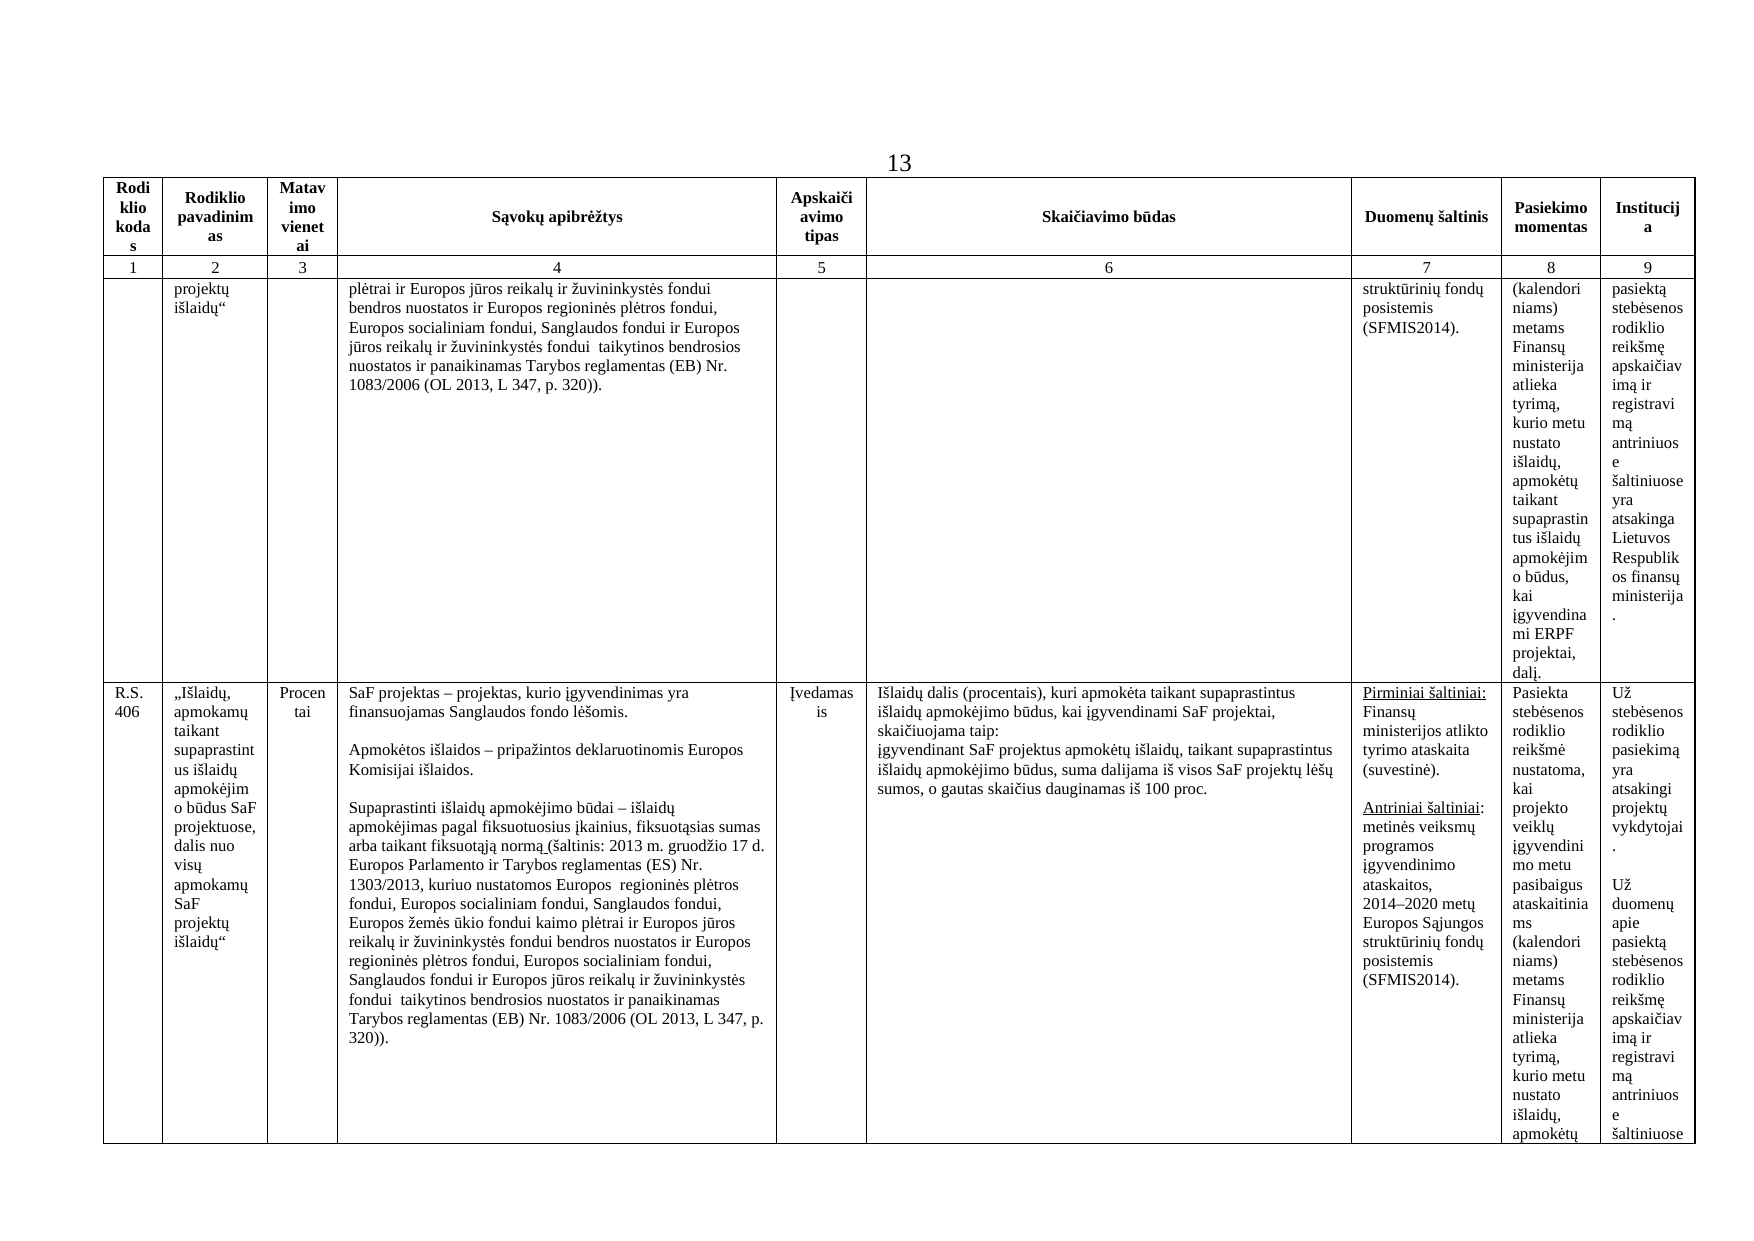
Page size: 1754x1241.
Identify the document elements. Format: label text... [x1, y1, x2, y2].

table_cell pasiektą stebėsenos rodiklio reikšmę apskaičiavimą ir registravimą antriniuose šaltiniuose yra atsakinga Lietuvos Respublikos finansų ministerija. [1601, 279, 1694, 682]
table_cell [777, 279, 866, 682]
table_header Institucija [1601, 178, 1694, 255]
table_cell [867, 279, 1351, 682]
table_cell Įvedamasis [777, 683, 866, 1143]
table_cell 5 [777, 256, 866, 278]
table_cell projektų išlaidų“ [163, 279, 267, 682]
table_cell Pirminiai šaltiniai: Finansų ministerijos atlikto tyrimo ataskaita (suvestinė). Antriniai šaltiniai: metinės veiksmų programos įgyvendinimo ataskaitos, 2014–2020 metų Europos Sąjungos struktūrinių fondų posistemis (SFMIS2014). [1352, 683, 1501, 1143]
table_cell struktūrinių fondų posistemis (SFMIS2014). [1352, 279, 1501, 682]
table_header Apskaičiavimo tipas [777, 178, 866, 255]
table_header Duomenų šaltinis [1352, 178, 1501, 255]
table_cell 1 [104, 256, 162, 278]
table_header Matavimo vienetai [268, 178, 337, 255]
table_cell Procentai [268, 683, 337, 1143]
table_cell Pasiekta stebėsenos rodiklio reikšmė nustatoma, kai projekto veiklų įgyvendinimo metu pasibaigus ataskaitiniams (kalendoriniams) metams Finansų ministerija atlieka tyrimą, kurio metu nustato išlaidų, apmokėtų [1502, 683, 1600, 1143]
table_cell R.S.406 [104, 683, 162, 1143]
table_cell 4 [338, 256, 776, 278]
table_header Skaičiavimo būdas [867, 178, 1351, 255]
table_cell plėtrai ir Europos jūros reikalų ir žuvininkystės fondui bendros nuostatos ir Europos regioninės plėtros fondui, Europos socialiniam fondui, Sanglaudos fondui ir Europos jūros reikalų ir žuvininkystės fondui taikytinos bendrosios nuostatos ir panaikinamas Tarybos reglamentas (EB) Nr. 1083/2006 (OL 2013, L 347, p. 320)). [338, 279, 776, 682]
table_cell „Išlaidų, apmokamų taikant supaprastintus išlaidų apmokėjimo būdus SaF projektuose, dalis nuo visų apmokamų SaF projektų išlaidų“ [163, 683, 267, 1143]
table_cell Už stebėsenos rodiklio pasiekimą yra atsakingi projektų vykdytojai. Už duomenų apie pasiektą stebėsenos rodiklio reikšmę apskaičiavimą ir registravimą antriniuose šaltiniuose [1601, 683, 1694, 1143]
table_header Sąvokų apibrėžtys [338, 178, 776, 255]
table_header Rodiklio pavadinimas [163, 178, 267, 255]
table_cell 7 [1352, 256, 1501, 278]
table_cell [268, 279, 337, 682]
table_cell 3 [268, 256, 337, 278]
table_header Rodiklio kodas [104, 178, 162, 255]
table_cell 8 [1502, 256, 1600, 278]
table_cell SaF projektas – projektas, kurio įgyvendinimas yra finansuojamas Sanglaudos fondo lėšomis. Apmokėtos išlaidos – pripažintos deklaruotinomis Europos Komisijai išlaidos. Supaprastinti išlaidų apmokėjimo būdai – išlaidų apmokėjimas pagal fiksuotuosius įkainius, fiksuotąsias sumas arba taikant fiksuotąją normą (šaltinis: 2013 m. gruodžio 17 d. Europos Parlamento ir Tarybos reglamentas (ES) Nr. 1303/2013, kuriuo nustatomos Europos regioninės plėtros fondui, Europos socialiniam fondui, Sanglaudos fondui, Europos žemės ūkio fondui kaimo plėtrai ir Europos jūros reikalų ir žuvininkystės fondui bendros nuostatos ir Europos regioninės plėtros fondui, Europos socialiniam fondui, Sanglaudos fondui ir Europos jūros reikalų ir žuvininkystės fondui taikytinos bendrosios nuostatos ir panaikinamas Tarybos reglamentas (EB) Nr. 1083/2006 (OL 2013, L 347, p. 320)). [338, 683, 776, 1143]
table_cell Išlaidų dalis (procentais), kuri apmokėta taikant supaprastintus išlaidų apmokėjimo būdus, kai įgyvendinami SaF projektai, skaičiuojama taip: įgyvendinant SaF projektus apmokėtų išlaidų, taikant supaprastintus išlaidų apmokėjimo būdus, suma dalijama iš visos SaF projektų lėšų sumos, o gautas skaičius dauginamas iš 100 proc. [867, 683, 1351, 1143]
table_cell 2 [163, 256, 267, 278]
table_header Pasiekimo momentas [1502, 178, 1600, 255]
table_cell 6 [867, 256, 1351, 278]
table_cell 9 [1601, 256, 1694, 278]
table_cell [104, 279, 162, 682]
table_cell (kalendoriniams) metams Finansų ministerija atlieka tyrimą, kurio metu nustato išlaidų, apmokėtų taikant supaprastintus išlaidų apmokėjimo būdus, kai įgyvendinami ERPF projektai, dalį. [1502, 279, 1600, 682]
